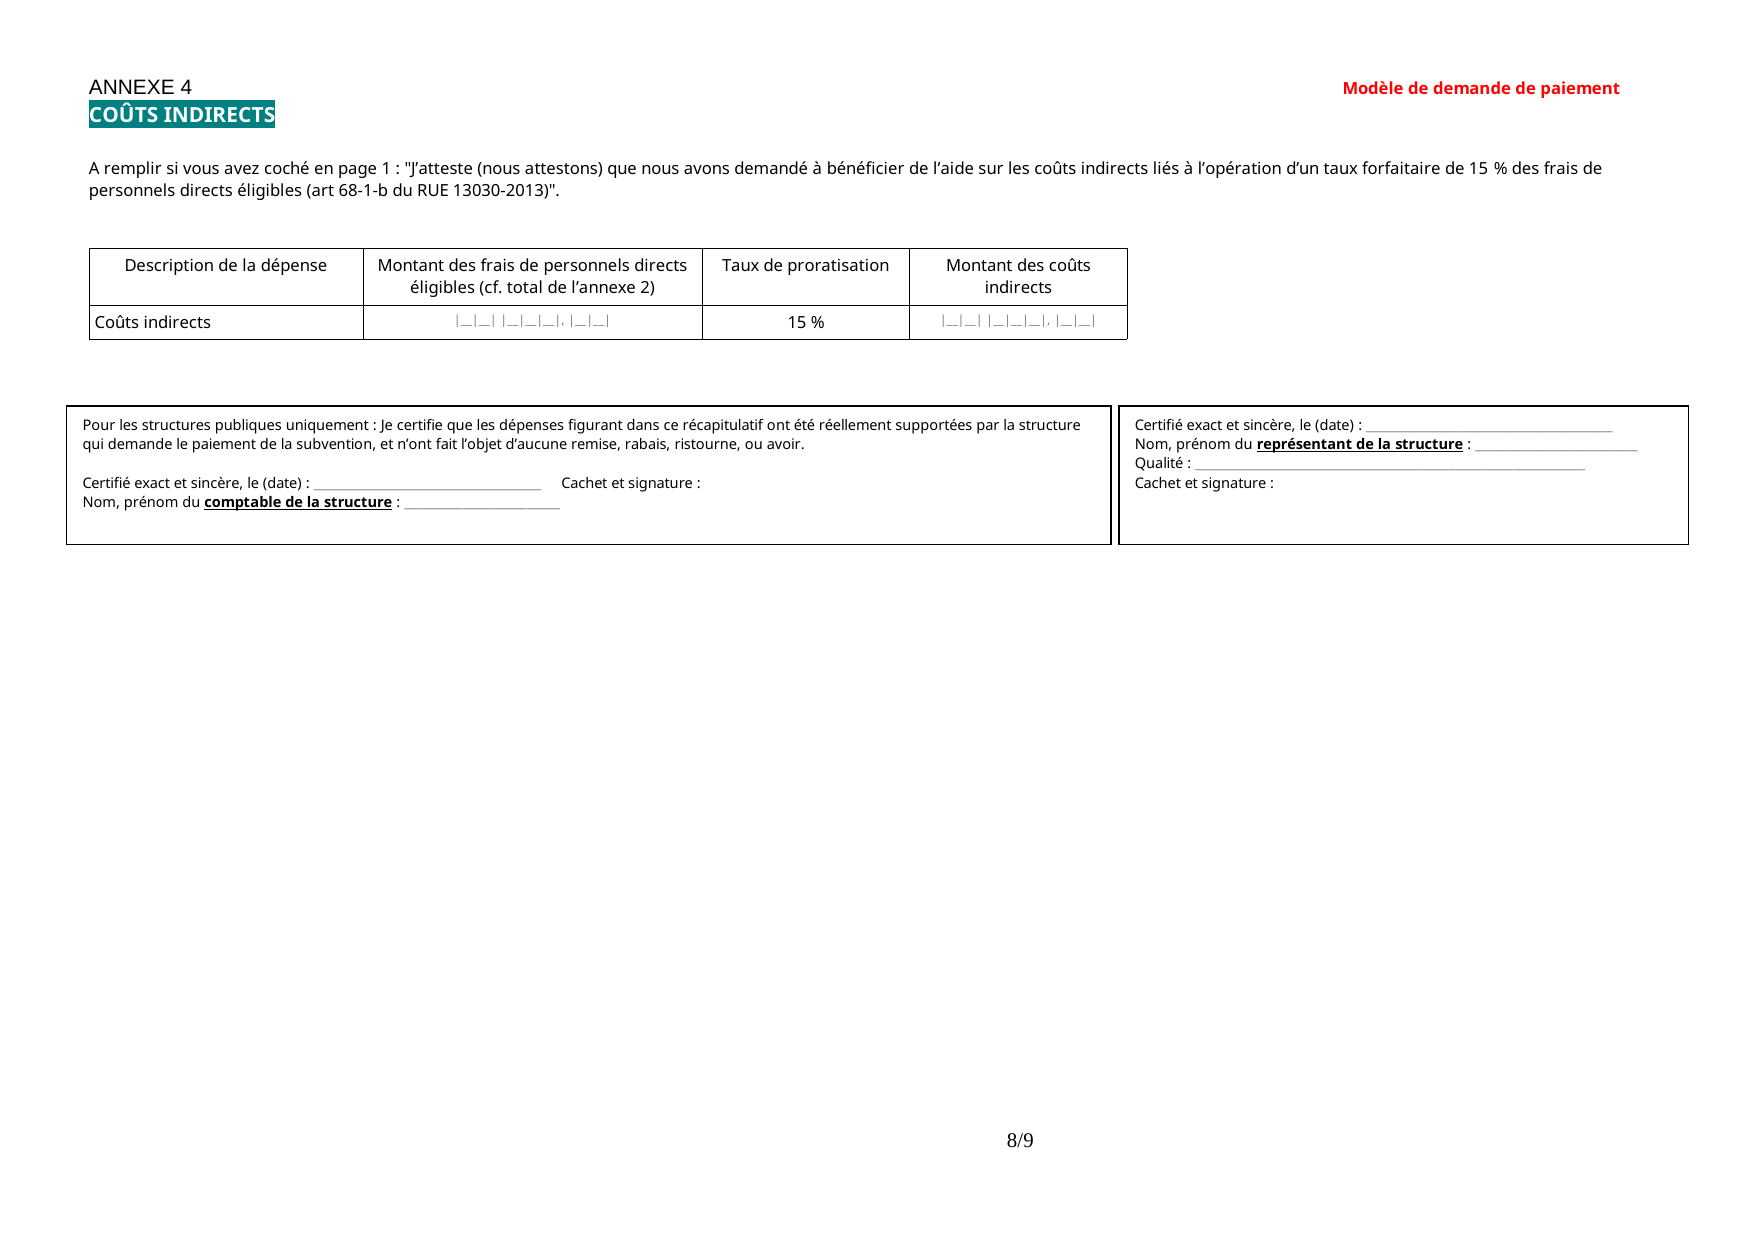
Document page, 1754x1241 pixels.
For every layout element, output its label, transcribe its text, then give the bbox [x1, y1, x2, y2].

text Cachet et signature : [1134, 473, 1672, 492]
table_cell |__|__| |__|__|__|, |__|__| [910, 306, 1127, 339]
subtitle COÛTS INDIRECTS [89, 99, 1665, 128]
text Pour les structures publiques uniquement : Je certifie que les dépenses figurant dans ce récapitulatif ont été réellement supportées par la structure qui demande le paiement de la subvention, et n’ont fait l’objet d’aucune remise, rabais, ristourne, ou avoir. [82, 414, 1096, 453]
text Qualité : ____________________________________________________________ [1134, 453, 1672, 473]
table_header Taux de proratisation [703, 249, 909, 305]
text Certifié exact et sincère, le (date) : ______________________________________ [1134, 414, 1672, 434]
text Nom, prénom du comptable de la structure : ________________________ [82, 492, 1096, 512]
table_cell 15 % [703, 306, 909, 339]
table_header Montant des frais de personnels directs éligibles (cf. total de l’annexe 2) [364, 249, 702, 305]
table_cell Coûts indirects [90, 306, 363, 339]
table_header Description de la dépense [90, 249, 363, 305]
table_cell |__|__| |__|__|__|, |__|__| [364, 306, 702, 339]
table_header Montant des coûts indirects [910, 249, 1127, 305]
subtitle A remplir si vous avez coché en page 1 : "J’atteste (nous attestons) que nous avons demandé à bénéficier de l’aide sur les coûts indirects liés à l’opération d’un taux forfaitaire de 15 % des frais de personnels directs éligibles (art 68-1-b du RUE 13030-2013)". [89, 157, 1665, 202]
text Nom, prénom du représentant de la structure : _________________________ [1134, 434, 1672, 453]
text Certifié exact et sincère, le (date) : ___________________________________ Cachet et signature : [82, 473, 1096, 492]
